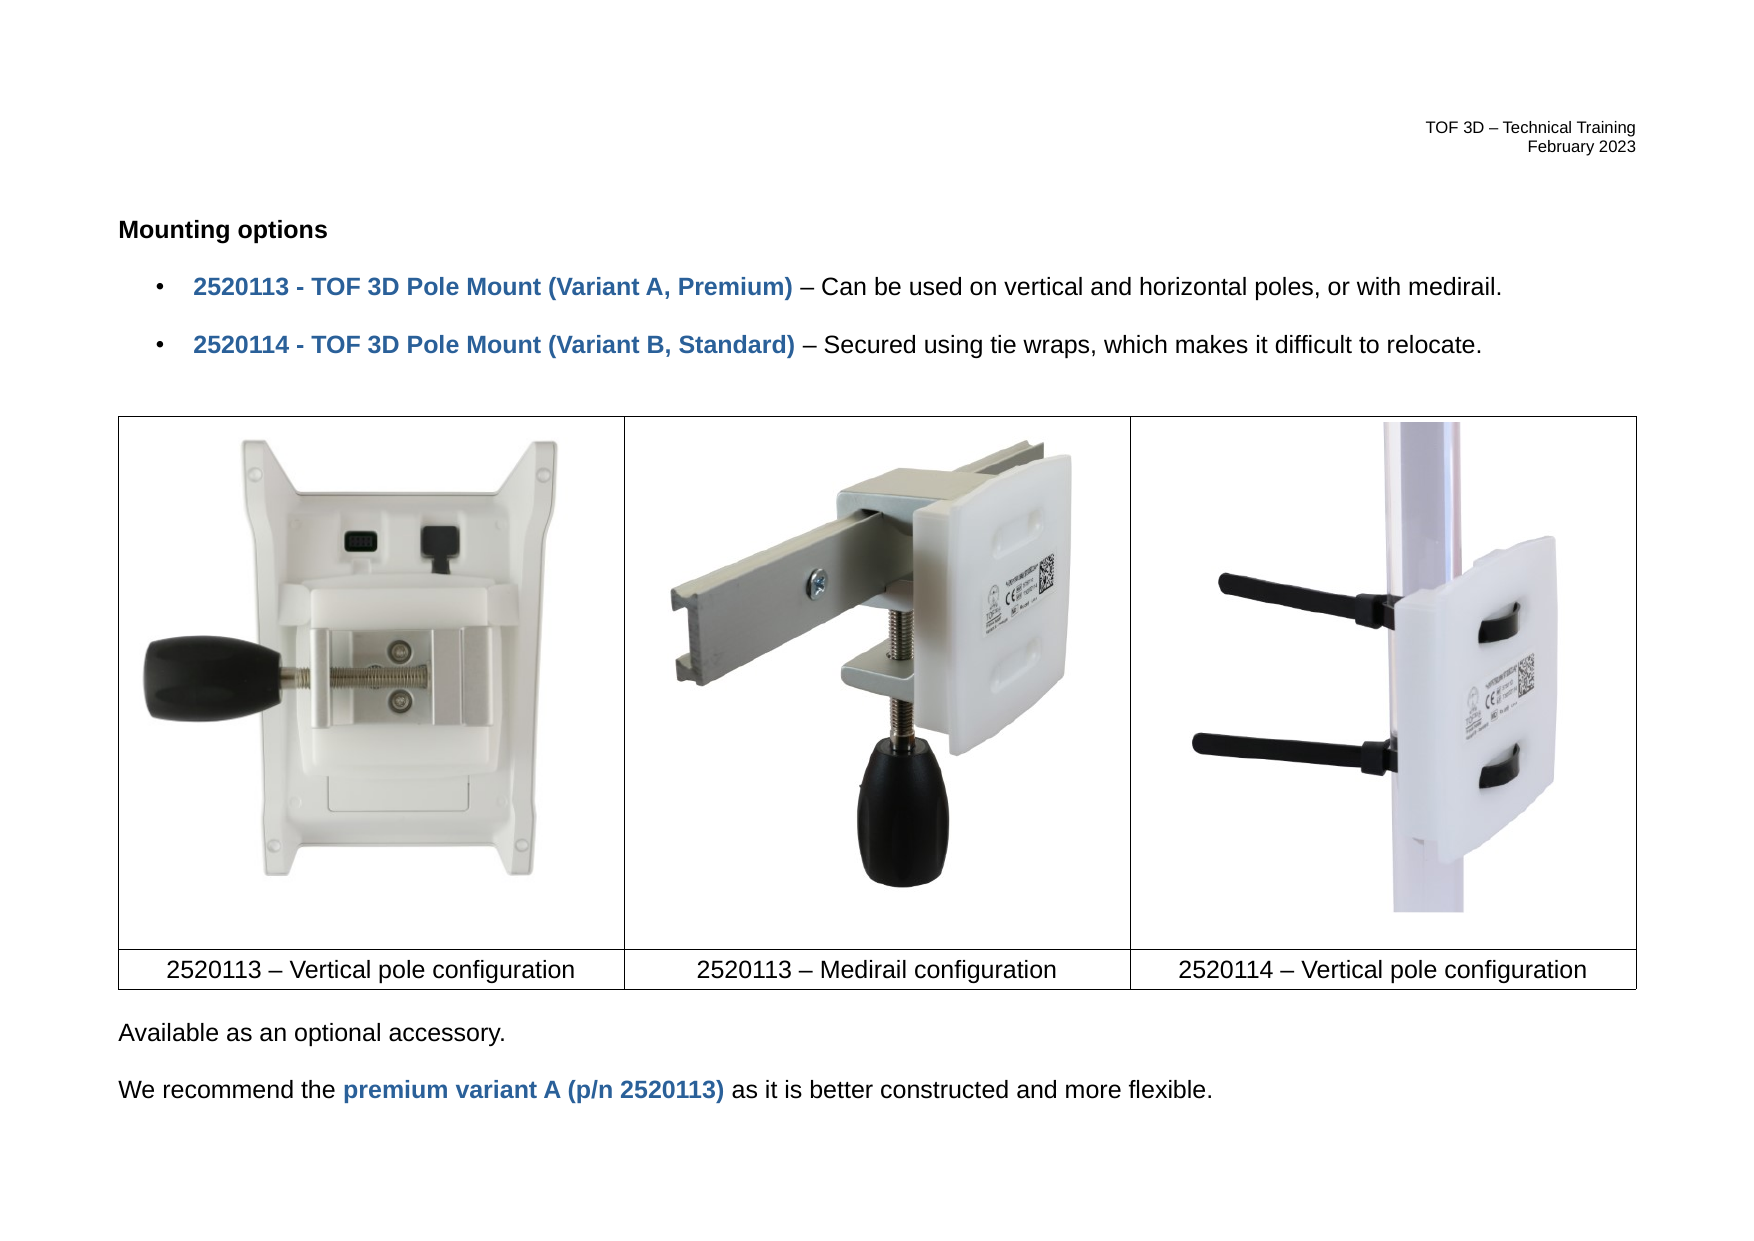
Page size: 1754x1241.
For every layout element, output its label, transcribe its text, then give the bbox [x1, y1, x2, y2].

table_cell 2520113 – Vertical pole configuration [119, 950, 624, 989]
table_header [1131, 417, 1636, 949]
text Mounting options [118, 215, 1636, 243]
text Available as an optional accessory. [118, 1018, 1636, 1047]
list 2520113 - TOF 3D Pole Mount (Variant A, Premium) – Can be used on vertical and horizontal poles, or with medirail. [156, 272, 1636, 301]
table_header [119, 417, 624, 949]
table_header [625, 417, 1130, 949]
picture [1167, 422, 1599, 913]
text We recommend the premium variant A (p/n 2520113) as it is better constructed and more flexible. [118, 1075, 1636, 1104]
picture [652, 422, 1101, 912]
table_cell 2520113 – Medirail configuration [625, 950, 1130, 989]
table_cell 2520114 – Vertical pole configuration [1131, 950, 1636, 989]
picture [123, 422, 619, 915]
list 2520114 - TOF 3D Pole Mount (Variant B, Standard) – Secured using tie wraps, which makes it difficult to relocate. [156, 330, 1636, 359]
